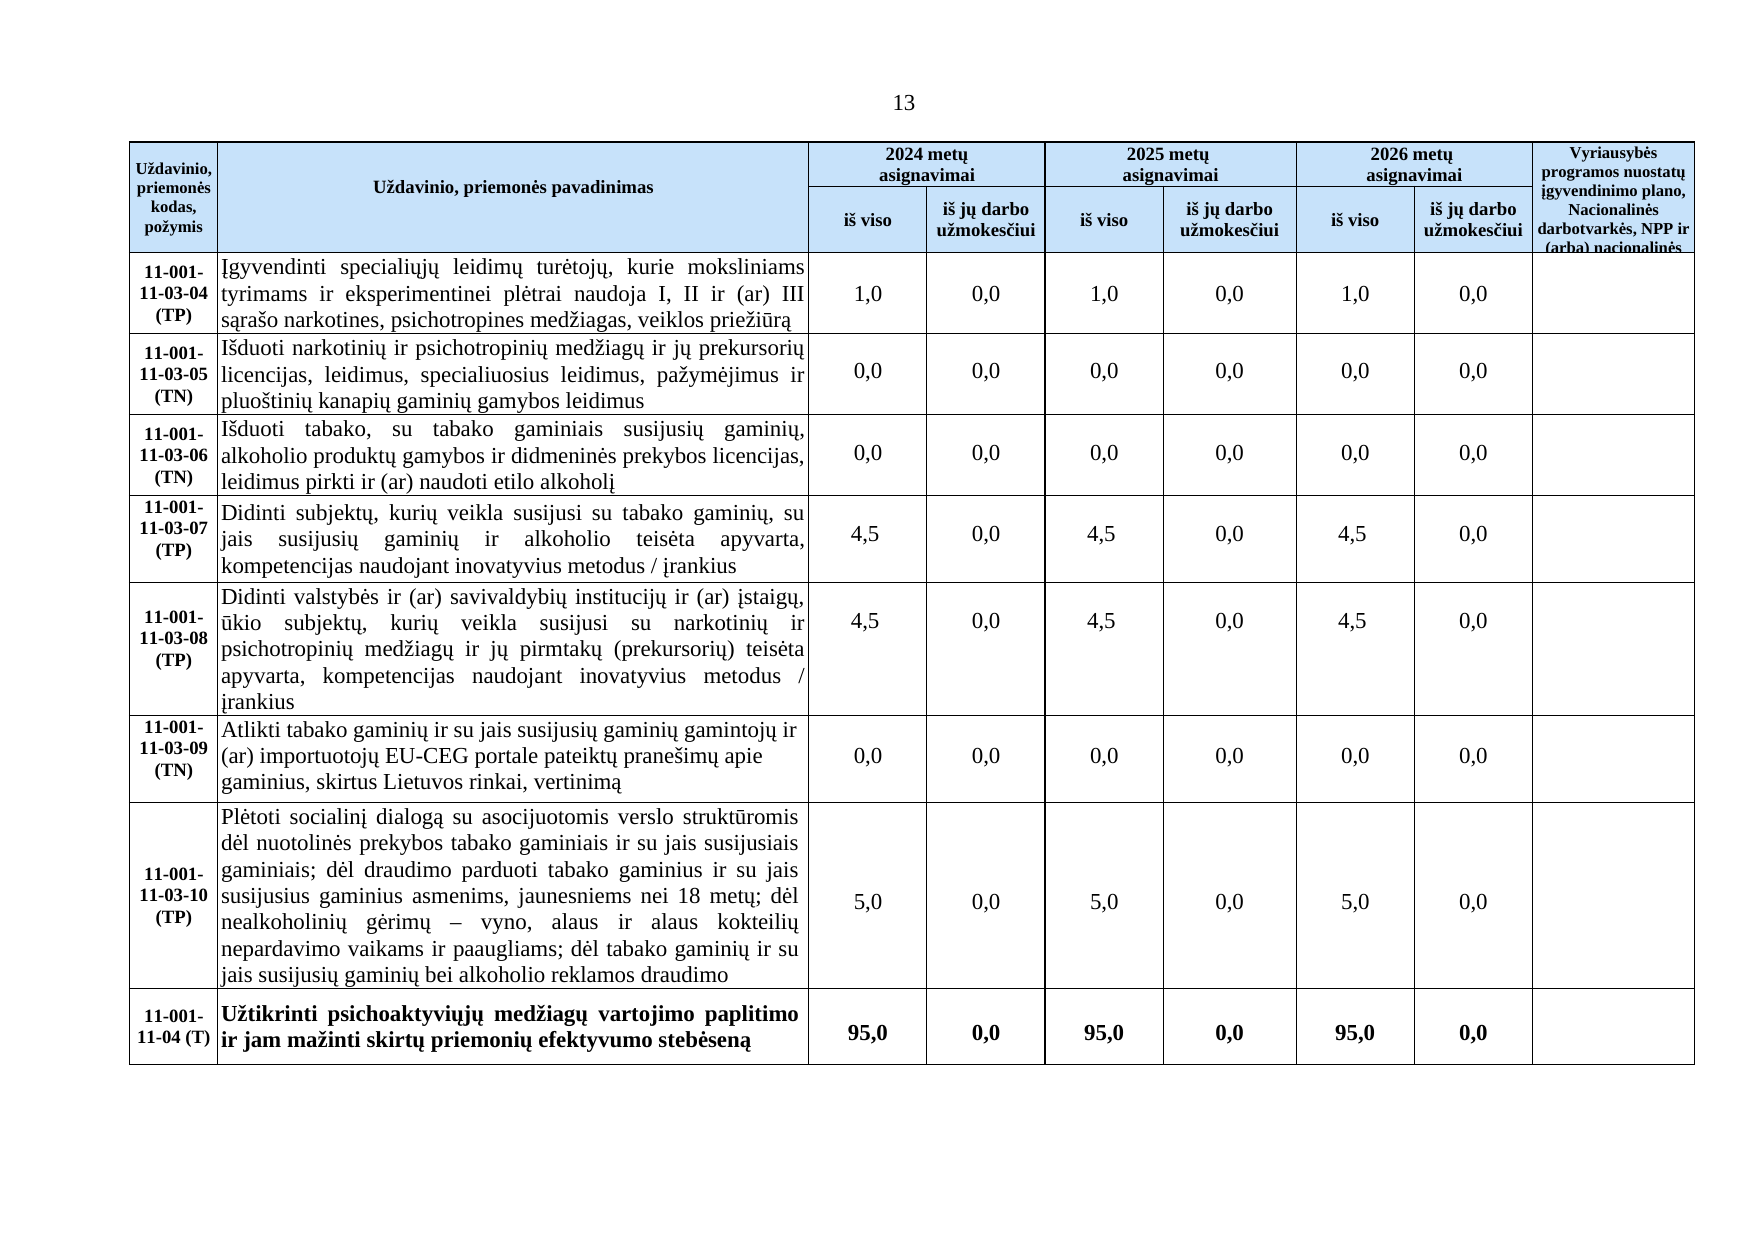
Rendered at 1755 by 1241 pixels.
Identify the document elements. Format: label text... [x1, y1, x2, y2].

table_cell 0,0 [1164, 583, 1296, 714]
table_cell 0,0 [1415, 716, 1532, 802]
table_cell 0,0 [1164, 716, 1296, 802]
table_cell 0,0 [1164, 253, 1296, 332]
table_cell 0,0 [1415, 583, 1532, 714]
table_cell 5,0 [809, 803, 926, 987]
table_header Uždavinio, priemonės kodas, požymis [130, 143, 217, 252]
table_cell Išduoti narkotinių ir psichotropinių medžiagų ir jų prekursorių licencijas, leidimus, specialiuosius leidimus, pažymėjimus ir pluoštinių kanapių gaminių gamybos leidimus [218, 334, 808, 414]
table_cell iš jų darbo užmokesčiui [1164, 187, 1296, 252]
table_cell 0,0 [1297, 716, 1414, 802]
table_cell 0,0 [1297, 415, 1414, 494]
table_cell 0,0 [1415, 496, 1532, 582]
table_cell [1533, 716, 1694, 802]
table_cell Atlikti tabako gaminių ir su jais susijusių gaminių gamintojų ir (ar) importuotojų EU-CEG portale pateiktų pranešimų apie gaminius, skirtus Lietuvos rinkai, vertinimą [218, 716, 808, 802]
table_cell Plėtoti socialinį dialogą su asocijuotomis verslo struktūromis dėl nuotolinės prekybos tabako gaminiais ir su jais susijusiais gaminiais; dėl draudimo parduoti tabako gaminius ir su jais susijusius gaminius asmenims, jaunesniems nei 18 metų; dėl nealkoholinių gėrimų – vyno, alaus ir alaus kokteilių nepardavimo vaikams ir paaugliams; dėl tabako gaminių ir su jais susijusių gaminių bei alkoholio reklamos draudimo [218, 803, 808, 987]
table_cell [1533, 334, 1694, 414]
table_cell 95,0 [1297, 989, 1414, 1064]
table_cell 0,0 [1415, 253, 1532, 332]
table_cell 0,0 [1046, 334, 1163, 414]
table_cell 4,5 [1046, 496, 1163, 582]
table_cell 0,0 [927, 496, 1044, 582]
table_cell 1,0 [809, 253, 926, 332]
table_cell 0,0 [809, 716, 926, 802]
table_cell iš viso [809, 187, 926, 252]
table_cell 1,0 [1297, 253, 1414, 332]
table_cell Didinti subjektų, kurių veikla susijusi su tabako gaminių, su jais susijusių gaminių ir alkoholio teisėta apyvarta, kompetencijas naudojant inovatyvius metodus / įrankius [218, 496, 808, 582]
table_cell 0,0 [927, 716, 1044, 802]
table_cell [1533, 803, 1694, 987]
table_cell iš jų darbo užmokesčiui [1415, 187, 1532, 252]
table_cell 1,0 [1046, 253, 1163, 332]
table_cell [1533, 496, 1694, 582]
table_cell 0,0 [1164, 989, 1296, 1064]
table_cell 0,0 [1046, 415, 1163, 494]
table_cell 0,0 [809, 334, 926, 414]
table_cell 5,0 [1297, 803, 1414, 987]
table_cell 11-001-11-03-05 (TN) [130, 334, 217, 414]
table_cell 11-001-11-03-04 (TP) [130, 253, 217, 332]
table_cell 0,0 [927, 803, 1044, 987]
table_cell 0,0 [1164, 803, 1296, 987]
table_cell [1533, 253, 1694, 332]
table_cell 5,0 [1046, 803, 1163, 987]
table_cell 0,0 [809, 415, 926, 494]
table_cell 4,5 [809, 583, 926, 714]
table_cell 0,0 [1046, 716, 1163, 802]
table_header 2026 metų asignavimai [1297, 143, 1532, 186]
table_header Uždavinio, priemonės pavadinimas [218, 143, 808, 252]
table_cell 4,5 [1297, 496, 1414, 582]
table_header 2025 metų asignavimai [1046, 143, 1296, 186]
table_cell 0,0 [927, 334, 1044, 414]
table_cell 11-001-11-03-09 (TN) [130, 716, 217, 802]
table_cell iš viso [1046, 187, 1163, 252]
table_cell 0,0 [927, 989, 1044, 1064]
table_cell [1533, 989, 1694, 1064]
table_cell 0,0 [927, 253, 1044, 332]
table_cell 0,0 [1415, 803, 1532, 987]
table_cell [1533, 415, 1694, 494]
table_cell [1533, 583, 1694, 714]
table_cell iš jų darbo užmokesčiui [927, 187, 1044, 252]
table_cell 0,0 [1164, 415, 1296, 494]
table_header 2024 metų asignavimai [809, 143, 1044, 186]
table_cell Didinti valstybės ir (ar) savivaldybių institucijų ir (ar) įstaigų, ūkio subjektų, kurių veikla susijusi su narkotinių ir psichotropinių medžiagų ir jų pirmtakų (prekursorių) teisėta apyvarta, kompetencijas naudojant inovatyvius metodus / įrankius [218, 583, 808, 714]
table_cell 0,0 [1164, 496, 1296, 582]
table_cell 95,0 [809, 989, 926, 1064]
table_cell 11-001-11-03-06 (TN) [130, 415, 217, 494]
table_cell 0,0 [927, 583, 1044, 714]
table_cell 11-001-11-03-10 (TP) [130, 803, 217, 987]
table_cell 11-001-11-04 (T) [130, 989, 217, 1064]
table_cell Užtikrinti psichoaktyviųjų medžiagų vartojimo paplitimo ir jam mažinti skirtų priemonių efektyvumo stebėseną [218, 989, 808, 1064]
table_cell 4,5 [1046, 583, 1163, 714]
table_cell 0,0 [1415, 334, 1532, 414]
table_cell 0,0 [1297, 334, 1414, 414]
table_cell 0,0 [1415, 415, 1532, 494]
table_cell 11-001-11-03-07 (TP) [130, 496, 217, 582]
table_cell 0,0 [927, 415, 1044, 494]
table_cell Įgyvendinti specialiųjų leidimų turėtojų, kurie moksliniams tyrimams ir eksperimentinei plėtrai naudoja I, II ir (ar) III sąrašo narkotines, psichotropines medžiagas, veiklos priežiūrą [218, 253, 808, 332]
table_header Vyriausybės programos nuostatų įgyvendinimo plano, Nacionalinės darbotvarkės, NPP ir (arba) nacionalinės plėtros programos akronimas ir elemento kodas [1533, 143, 1694, 252]
table_cell 0,0 [1415, 989, 1532, 1064]
table_cell 4,5 [1297, 583, 1414, 714]
table_cell 4,5 [809, 496, 926, 582]
table_cell Išduoti tabako, su tabako gaminiais susijusių gaminių, alkoholio produktų gamybos ir didmeninės prekybos licencijas, leidimus pirkti ir (ar) naudoti etilo alkoholį [218, 415, 808, 494]
table_cell 0,0 [1164, 334, 1296, 414]
table_cell 95,0 [1046, 989, 1163, 1064]
table_cell iš viso [1297, 187, 1414, 252]
table_cell 11-001-11-03-08 (TP) [130, 583, 217, 714]
